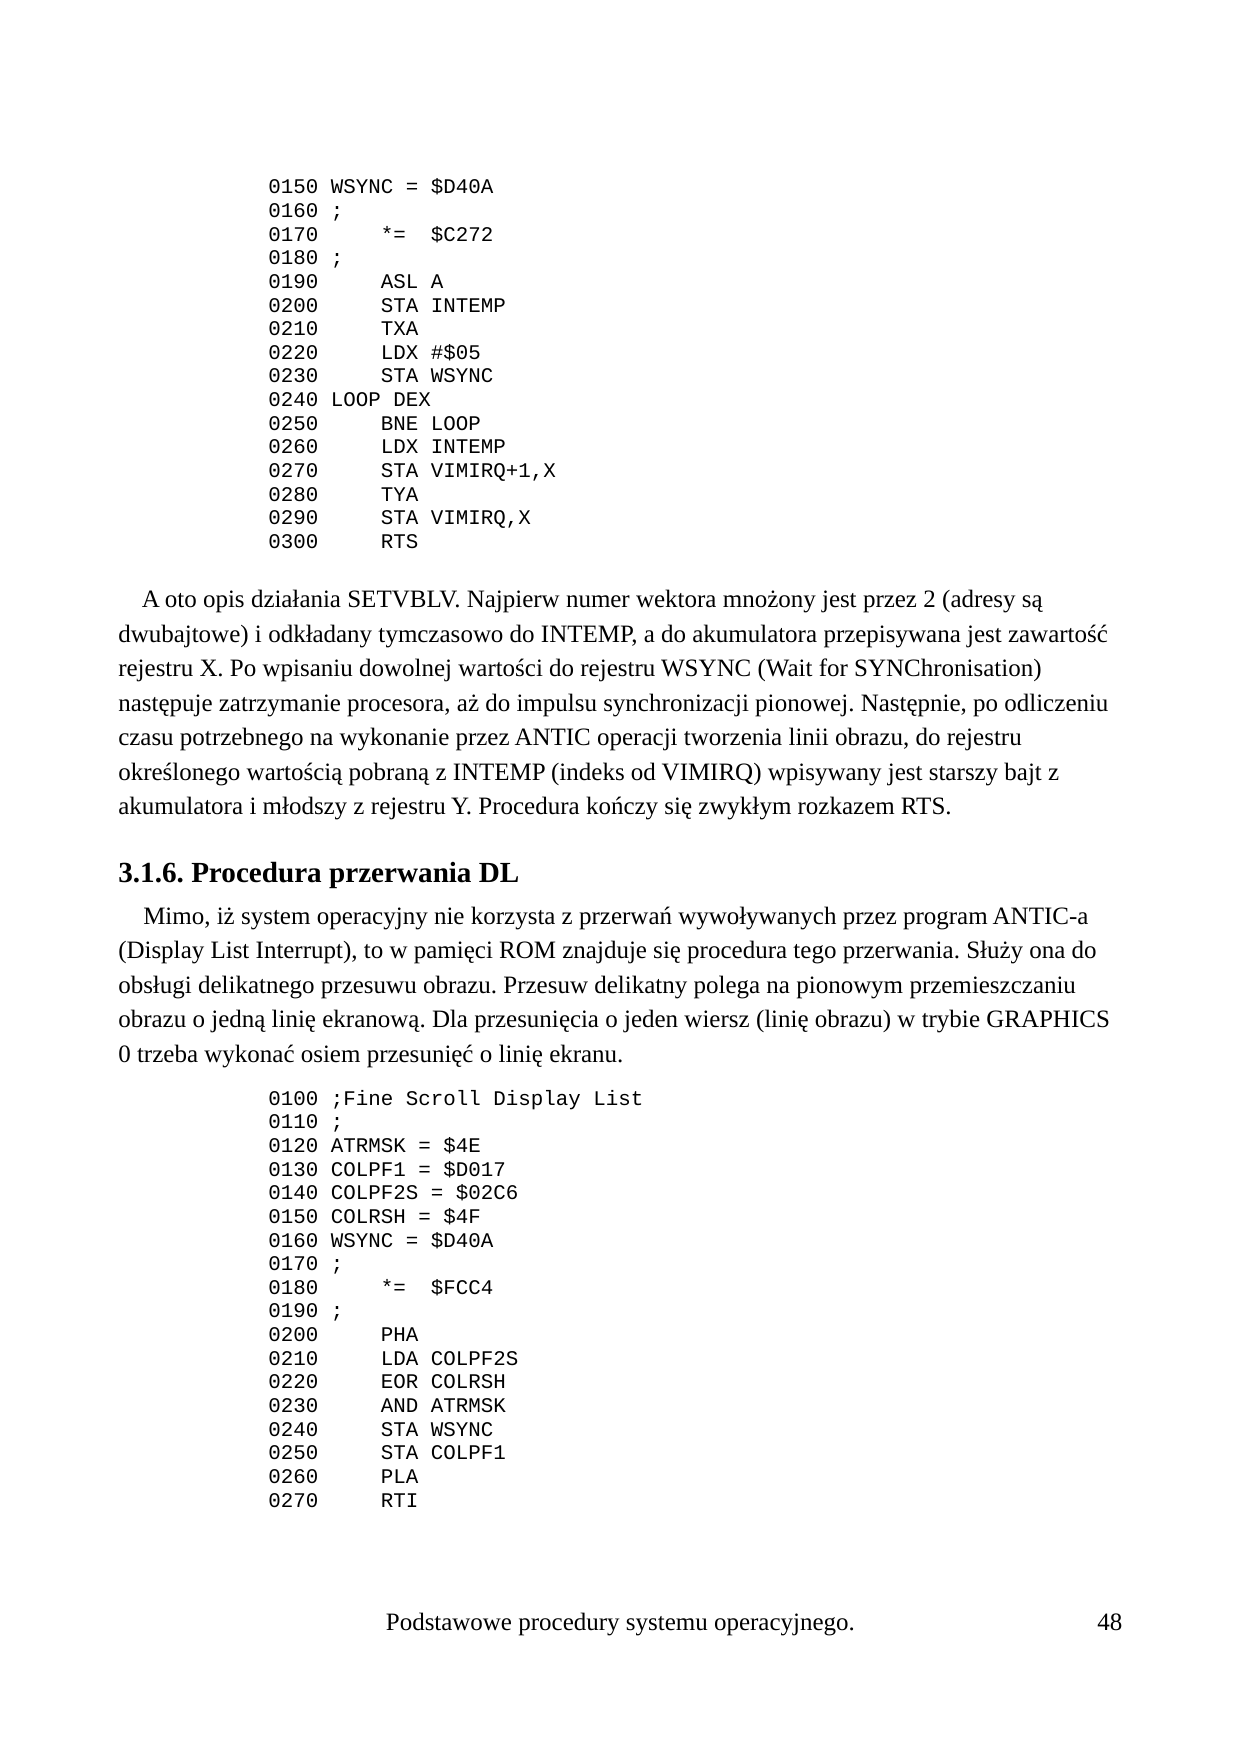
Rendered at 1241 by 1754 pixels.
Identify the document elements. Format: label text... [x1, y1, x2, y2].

text 0260 PLA [118, 1466, 1122, 1490]
text 0180 ; [118, 247, 1122, 271]
subtitle 3.1.6. Procedura przerwania DL [118, 855, 1122, 888]
text 0180 *= $FCC4 [118, 1277, 1122, 1301]
text 0140 COLPF2S = $02C6 [118, 1182, 1122, 1206]
text 0240 STA WSYNC [118, 1419, 1122, 1442]
text 0200 STA INTEMP [118, 294, 1122, 318]
text 0150 WSYNC = $D40A [118, 176, 1122, 200]
text 0300 RTS [118, 531, 1122, 555]
text 0160 WSYNC = $D40A [118, 1229, 1122, 1253]
text 0130 COLPF1 = $D017 [118, 1159, 1122, 1182]
text 0210 TXA [118, 318, 1122, 342]
text 0250 BNE LOOP [118, 413, 1122, 436]
text 0230 STA WSYNC [118, 366, 1122, 389]
text 0170 *= $C272 [118, 224, 1122, 247]
text 0240 LOOP DEX [118, 389, 1122, 413]
text 0270 STA VIMIRQ+1,X [118, 460, 1122, 484]
text 0220 EOR COLRSH [118, 1371, 1122, 1395]
text 0210 LDA COLPF2S [118, 1348, 1122, 1371]
text 0250 STA COLPF1 [118, 1442, 1122, 1466]
text 0110 ; [118, 1111, 1122, 1135]
text 0270 RTI [118, 1490, 1122, 1513]
text 0190 ASL A [118, 271, 1122, 294]
text 0280 TYA [118, 484, 1122, 507]
text 0120 ATRMSK = $4E [118, 1135, 1122, 1159]
text 0220 LDX #$05 [118, 342, 1122, 366]
text 0200 PHA [118, 1324, 1122, 1348]
text A oto opis działania SETVBLV. Najpierw numer wektora mnożony jest przez 2 (adresy są dwubajtowe) i odkładany tymczasowo do INTEMP, a do akumulatora przepisywana jest zawartość rejestru X. Po wpisaniu dowolnej wartości do rejestru WSYNC (Wait for SYNChronisation) następuje zatrzymanie procesora, aż do impulsu synchronizacji pionowej. Następnie, po odliczeniu czasu potrzebnego na wykonanie przez ANTIC operacji tworzenia linii obrazu, do rejestru określonego wartością pobraną z INTEMP (indeks od VIMIRQ) wpisywany jest starszy bajt z akumulatora i młodszy z rejestru Y. Procedura kończy się zwykłym rozkazem RTS. [118, 584, 1122, 820]
text Mimo, iż system operacyjny nie korzysta z przerwań wywoływanych przez program ANTIC-a (Display List Interrupt), to w pamięci ROM znajduje się procedura tego przerwania. Służy ona do obsługi delikatnego przesuwu obrazu. Przesuw delikatny polega na pionowym przemieszczaniu obrazu o jedną linię ekranową. Dla przesunięcia o jeden wiersz (linię obrazu) w trybie GRAPHICS 0 trzeba wykonać osiem przesunięć o linię ekranu. [118, 901, 1122, 1067]
text 0290 STA VIMIRQ,X [118, 507, 1122, 531]
text 0100 ;Fine Scroll Display List [118, 1088, 1122, 1111]
text 0230 AND ATRMSK [118, 1395, 1122, 1419]
text 0150 COLRSH = $4F [118, 1206, 1122, 1229]
text 0160 ; [118, 200, 1122, 224]
text 0190 ; [118, 1301, 1122, 1324]
text 0260 LDX INTEMP [118, 436, 1122, 460]
text 0170 ; [118, 1253, 1122, 1277]
